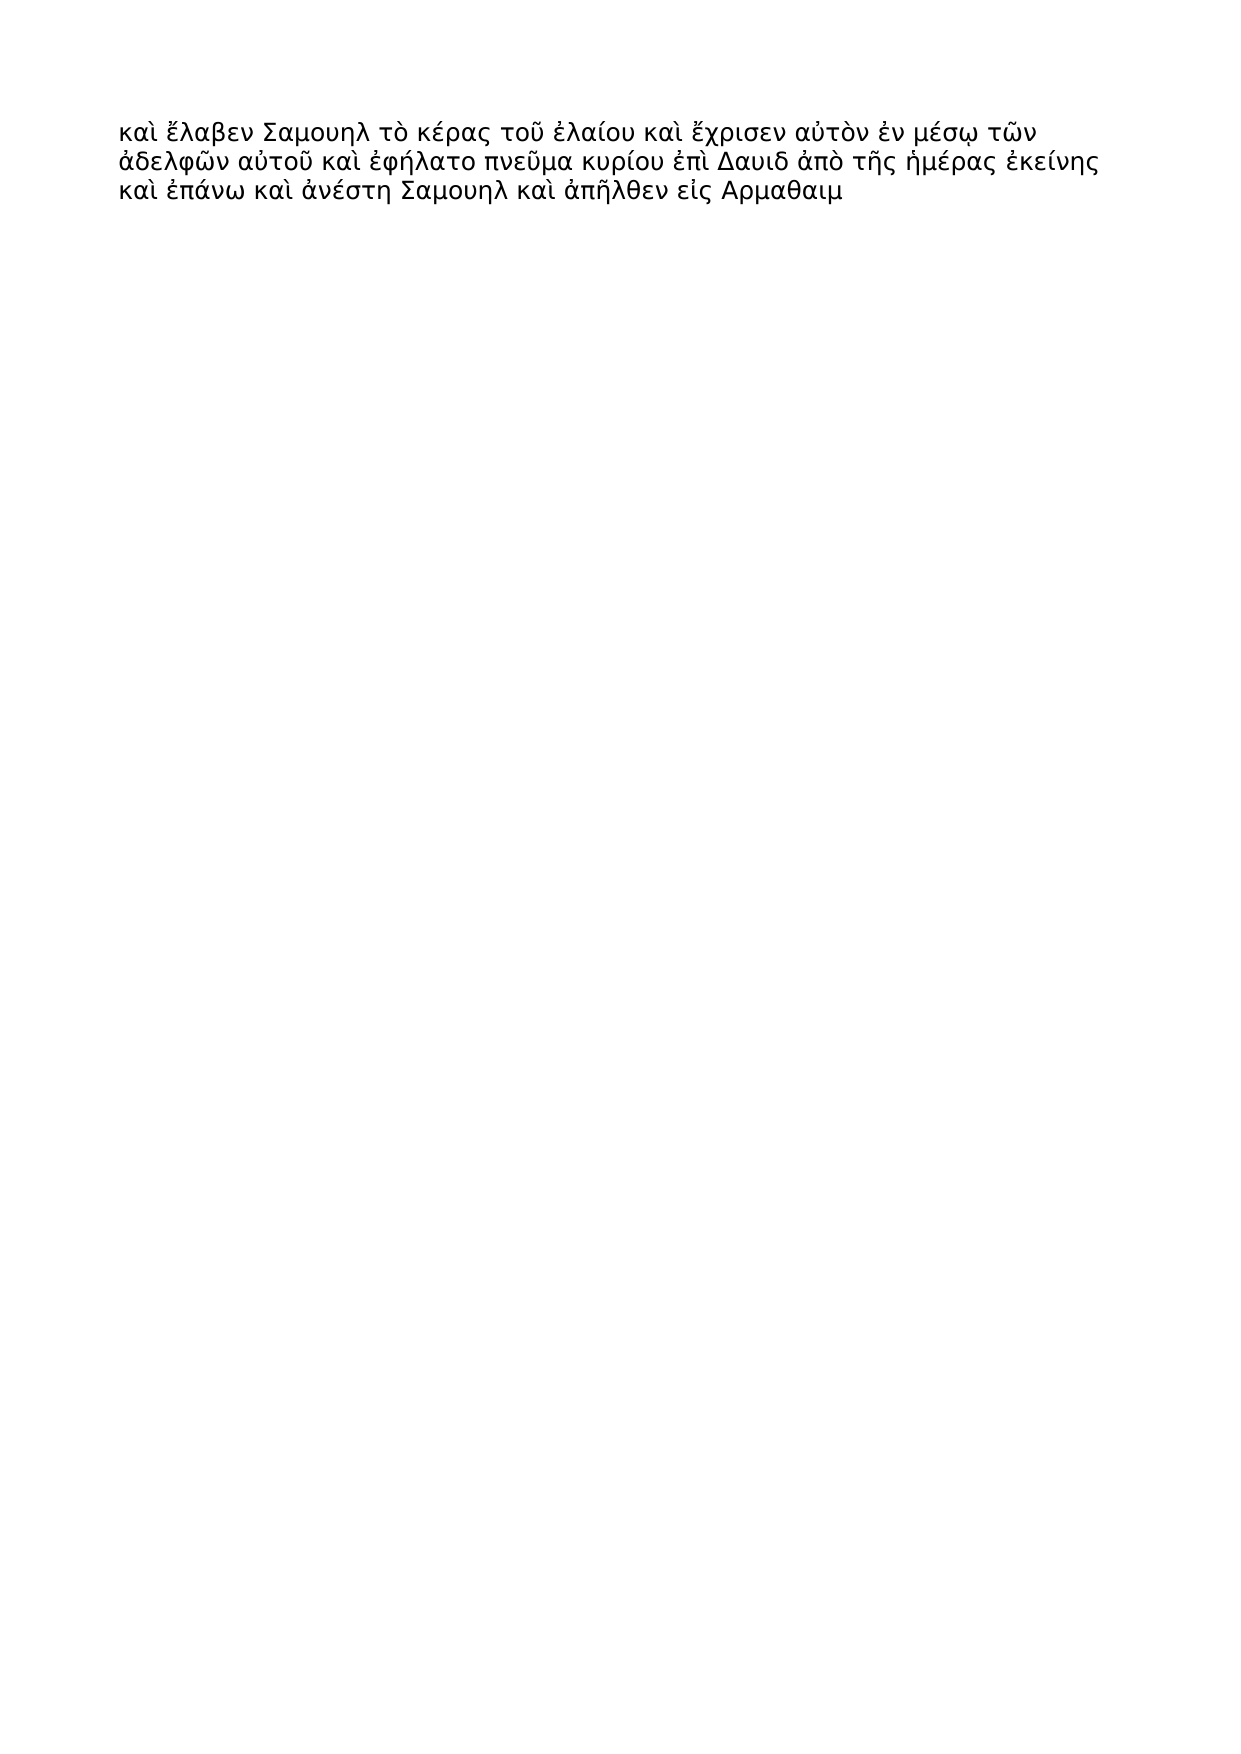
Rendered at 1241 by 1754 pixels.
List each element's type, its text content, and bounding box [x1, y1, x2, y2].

text καὶ ἔλαβεν Σαμουηλ τὸ κέρας τοῦ ἐλαίου καὶ ἔχρισεν αὐτὸν ἐν μέσῳ τῶν ἀδελφῶν αὐτοῦ καὶ ἐφήλατο πνεῦμα κυρίου ἐπὶ Δαυιδ ἀπὸ τῆς ἡμέρας ἐκείνης καὶ ἐπάνω καὶ ἀνέστη Σαμουηλ καὶ ἀπῆλθεν εἰς Αρμαθαιμ [118, 118, 1122, 206]
